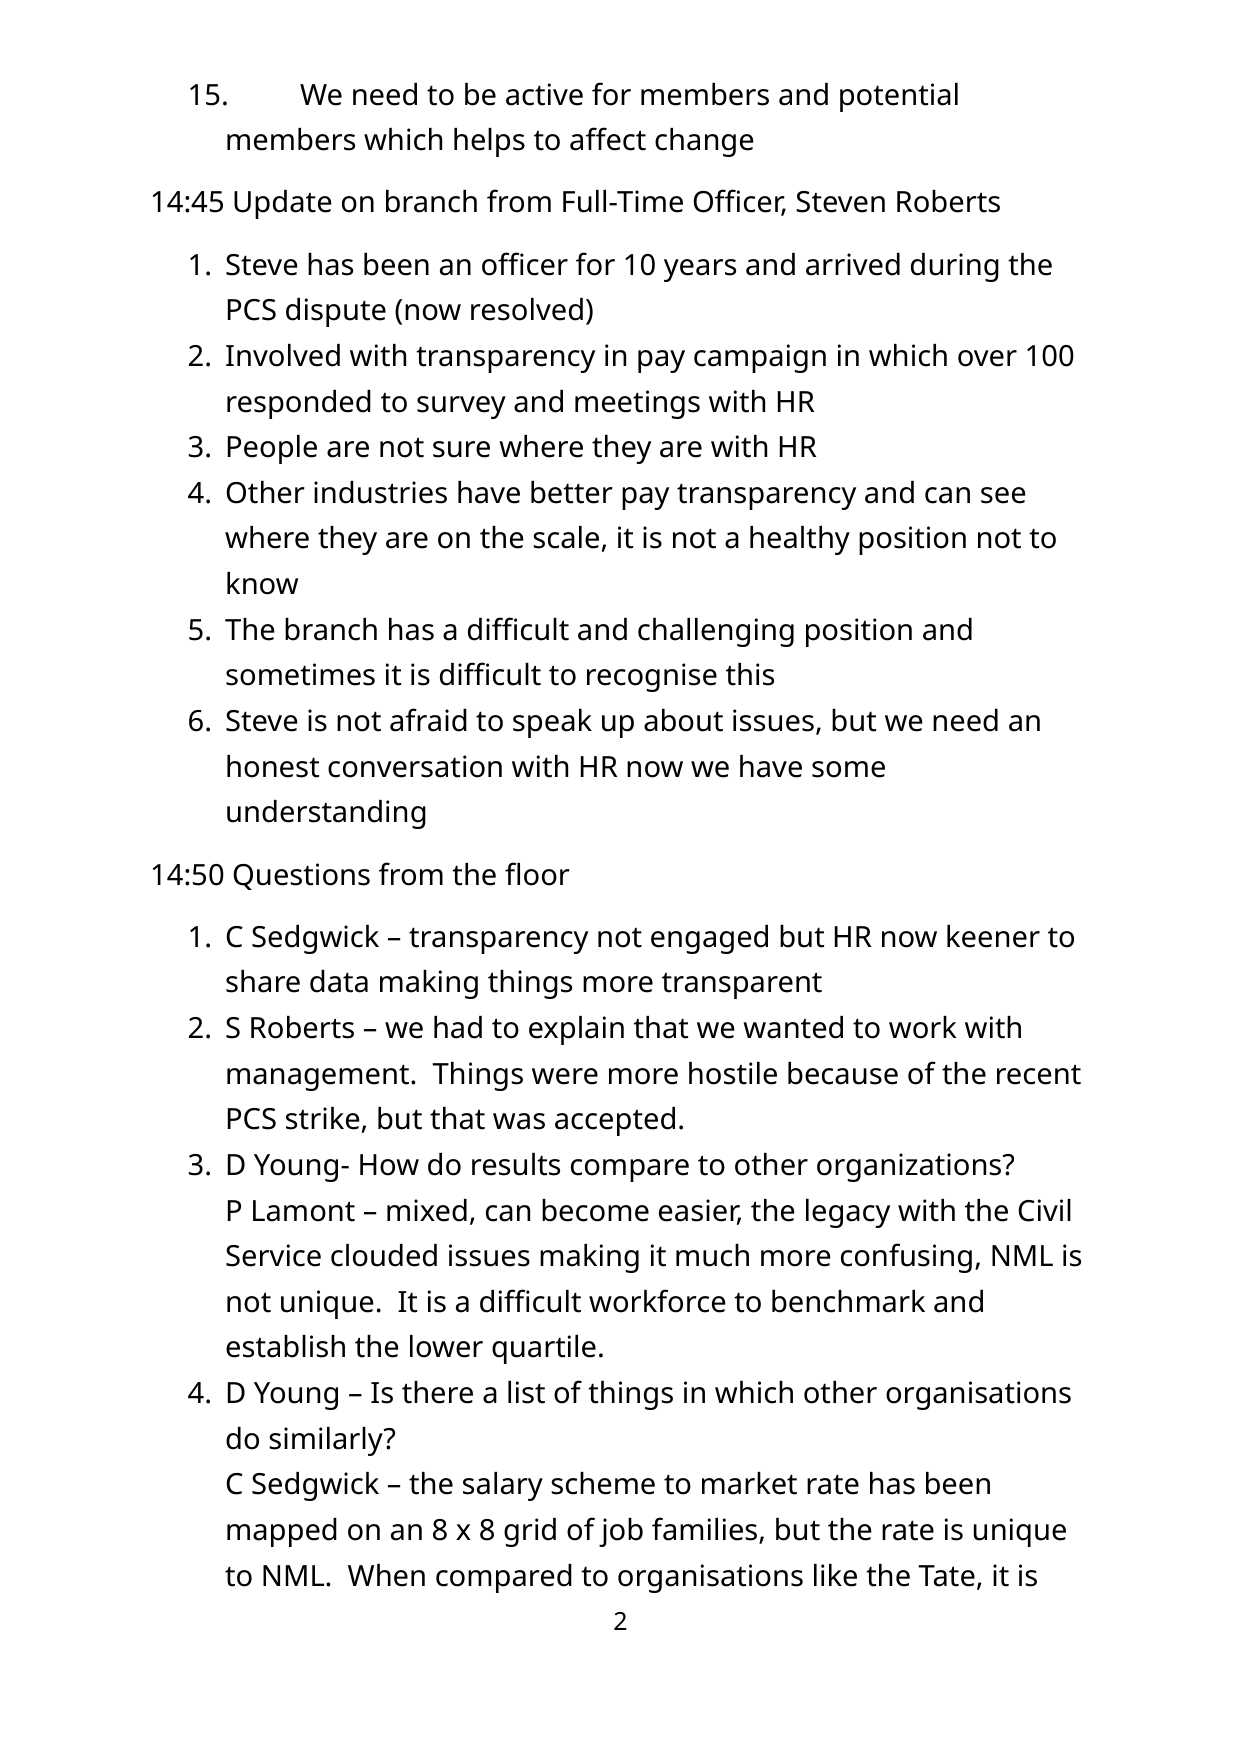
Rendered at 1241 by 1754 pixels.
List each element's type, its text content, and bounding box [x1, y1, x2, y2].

list P Lamont – mixed, can become easier, the legacy with the Civil Service clouded issues making it much more confusing, NML is not unique. It is a difficult workforce to benchmark and establish the lower quartile. [225, 1190, 1090, 1366]
list C Sedgwick – the salary scheme to market rate has been mapped on an 8 x 8 grid of job families, but the rate is unique to NML. When compared to organisations like the Tate, it is [225, 1463, 1090, 1594]
list S Roberts – we had to explain that we wanted to work with management. Things were more hostile because of the recent PCS strike, but that was accepted. [187, 1007, 1090, 1138]
list Involved with transparency in pay campaign in which over 100 responded to survey and meetings with HR [187, 335, 1090, 421]
list Steve has been an officer for 10 years and arrived during the PCS dispute (now resolved) [187, 244, 1090, 329]
list C Sedgwick – transparency not engaged but HR now keener to share data making things more transparent [187, 916, 1090, 1001]
list People are not sure where they are with HR [187, 426, 1090, 466]
list The branch has a difficult and challenging position and sometimes it is difficult to recognise this [187, 609, 1090, 694]
text 14:45 Update on branch from Full-Time Officer, Steven Roberts [150, 182, 1090, 221]
list Other industries have better pay transparency and can see where they are on the scale, it is not a healthy position not to know [187, 472, 1090, 603]
list Steve is not afraid to speak up about issues, but we need an honest conversation with HR now we have some understanding [187, 700, 1090, 831]
list D Young- How do results compare to other organizations? [187, 1144, 1090, 1184]
text 14:50 Questions from the floor [150, 854, 1090, 893]
list We need to be active for members and potential members which helps to affect change [187, 74, 1090, 159]
list D Young – Is there a list of things in which other organisations do similarly? [187, 1372, 1090, 1458]
